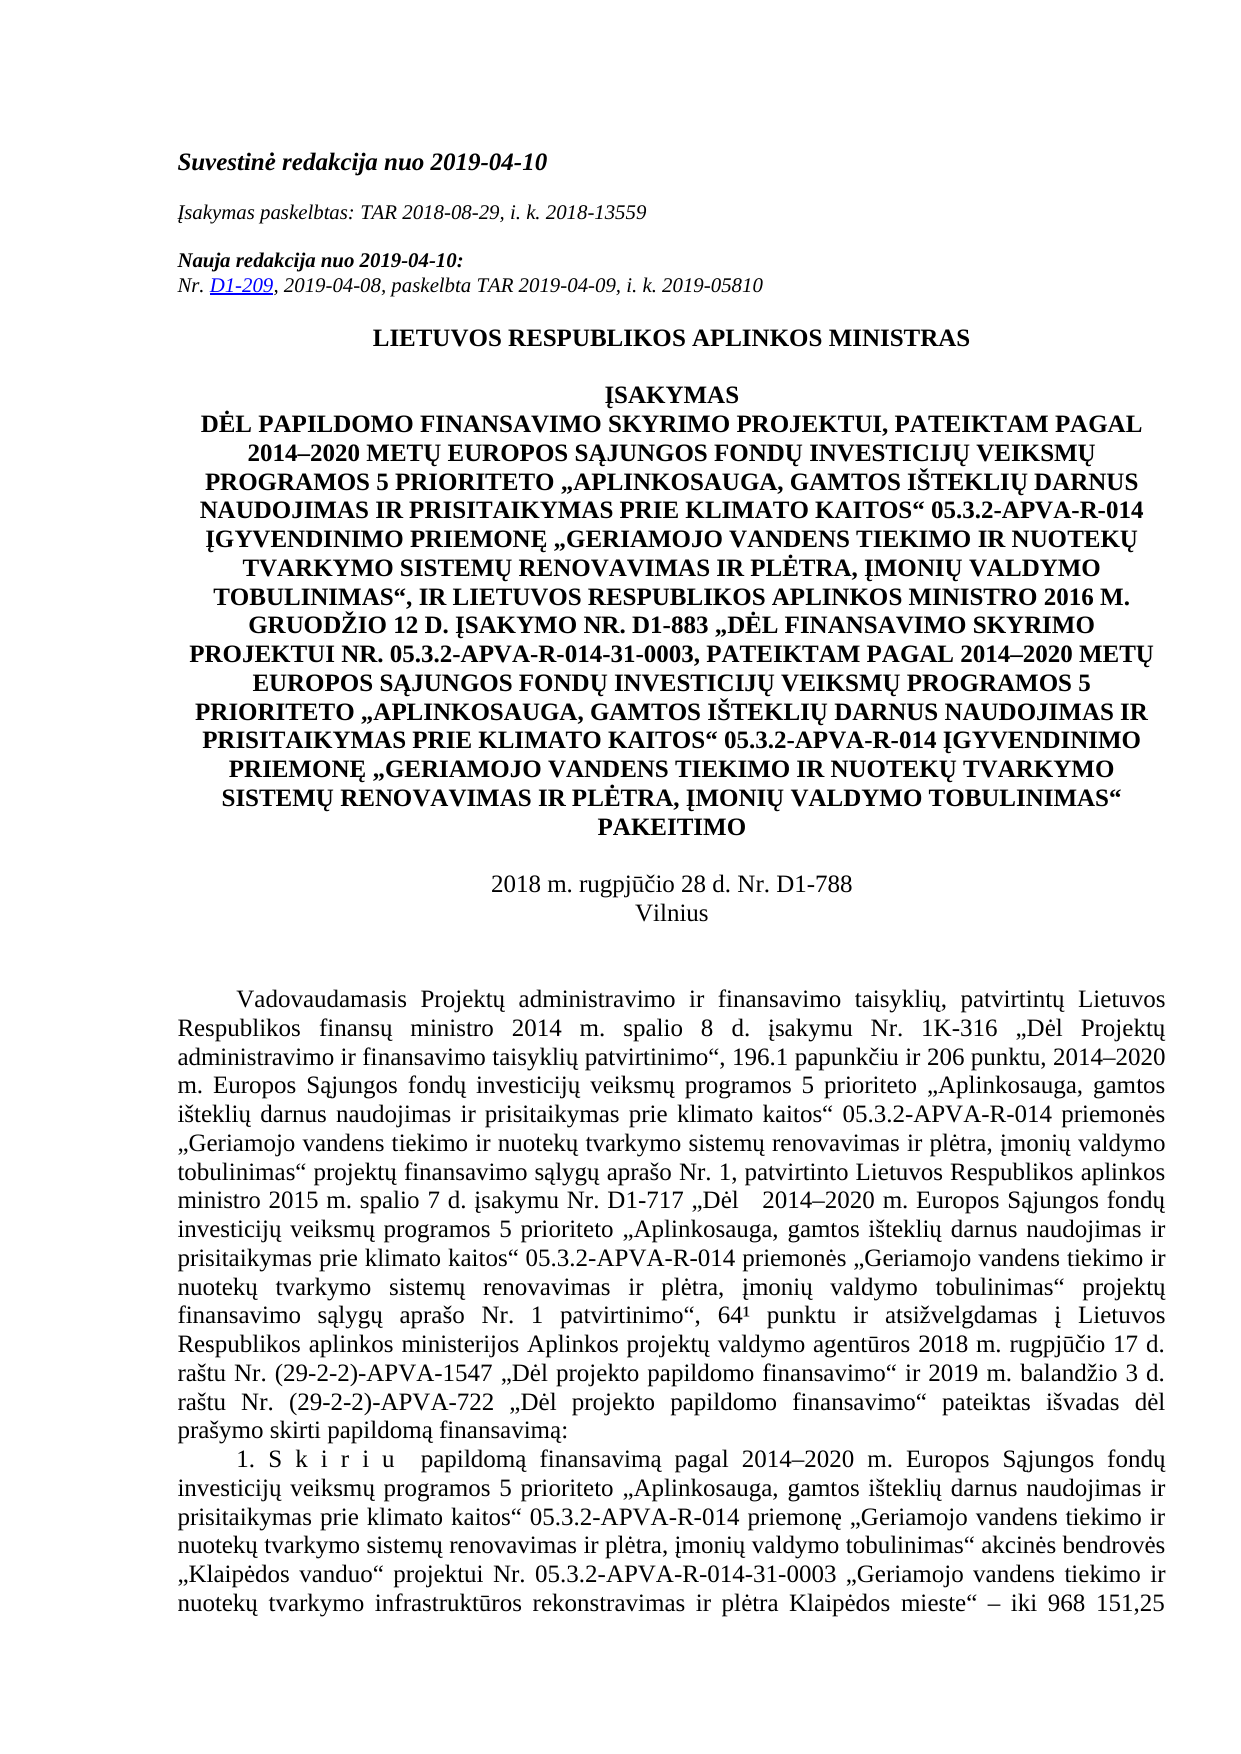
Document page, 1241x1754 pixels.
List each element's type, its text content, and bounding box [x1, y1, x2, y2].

text Vilnius [177, 898, 1166, 927]
text LIETUVOS RESPUBLIKOS APLINKOS MINISTRAS [177, 323, 1166, 352]
text Nr. D1-209, 2019-04-08, paskelbta TAR 2019-04-09, i. k. 2019-05810 [177, 272, 1166, 297]
text Vadovaudamasis Projektų administravimo ir finansavimo taisyklių, patvirtintų Lietuvos Respublikos finansų ministro 2014 m. spalio 8 d. įsakymu Nr. 1K-316 „Dėl Projektų administravimo ir finansavimo taisyklių patvirtinimo“, 196.1 papunkčiu ir 206 punktu, 2014–2020 m. Europos Sąjungos fondų investicijų veiksmų programos 5 prioriteto „Aplinkosauga, gamtos išteklių darnus naudojimas ir prisitaikymas prie klimato kaitos“ 05.3.2-APVA-R-014 priemonės „Geriamojo vandens tiekimo ir nuotekų tvarkymo sistemų renovavimas ir plėtra, įmonių valdymo tobulinimas“ projektų finansavimo sąlygų aprašo Nr. 1, patvirtinto Lietuvos Respublikos aplinkos ministro 2015 m. spalio 7 d. įsakymu Nr. D1-717 „Dėl 2014–2020 m. Europos Sąjungos fondų investicijų veiksmų programos 5 prioriteto „Aplinkosauga, gamtos išteklių darnus naudojimas ir prisitaikymas prie klimato kaitos“ 05.3.2-APVA-R-014 priemonės „Geriamojo vandens tiekimo ir nuotekų tvarkymo sistemų renovavimas ir plėtra, įmonių valdymo tobulinimas“ projektų finansavimo sąlygų aprašo Nr. 1 patvirtinimo“, 64¹ punktu ir atsižvelgdamas į Lietuvos Respublikos aplinkos ministerijos Aplinkos projektų valdymo agentūros 2018 m. rugpjūčio 17 d. raštu Nr. (29-2-2)-APVA-1547 „Dėl projekto papildomo finansavimo“ ir 2019 m. balandžio 3 d. raštu Nr. (29-2-2)-APVA-722 „Dėl projekto papildomo finansavimo“ pateiktas išvadas dėl prašymo skirti papildomą finansavimą: [177, 984, 1166, 1444]
text Suvestinė redakcija nuo 2019-04-10 [177, 147, 1166, 176]
text 1. S k i r i u papildomą finansavimą pagal 2014–2020 m. Europos Sąjungos fondų investicijų veiksmų programos 5 prioriteto „Aplinkosauga, gamtos išteklių darnus naudojimas ir prisitaikymas prie klimato kaitos“ 05.3.2-APVA-R-014 priemonę „Geriamojo vandens tiekimo ir nuotekų tvarkymo sistemų renovavimas ir plėtra, įmonių valdymo tobulinimas“ akcinės bendrovės „Klaipėdos vanduo“ projektui Nr. 05.3.2-APVA-R-014-31-0003 „Geriamojo vandens tiekimo ir nuotekų tvarkymo infrastruktūros rekonstravimas ir plėtra Klaipėdos mieste“ – iki 968 151,25 [177, 1444, 1166, 1617]
text ĮSAKYMAS [177, 380, 1166, 409]
text DĖL PAPILDOMO FINANSAVIMO SKYRIMO PROJEKTUI, PATEIKTAM PAGAL 2014–2020 METŲ EUROPOS SĄJUNGOS FONDŲ INVESTICIJŲ VEIKSMŲ PROGRAMOS 5 PRIORITETO „APLINKOSAUGA, GAMTOS IŠTEKLIŲ DARNUS NAUDOJIMAS IR PRISITAIKYMAS PRIE KLIMATO KAITOS“ 05.3.2-APVA-R-014 ĮGYVENDINIMO PRIEMONĘ „GERIAMOJO VANDENS TIEKIMO IR NUOTEKŲ TVARKYMO SISTEMŲ RENOVAVIMAS IR PLĖTRA, ĮMONIŲ VALDYMO TOBULINIMAS“, IR LIETUVOS RESPUBLIKOS APLINKOS MINISTRO 2016 M. GRUODŽIO 12 D. ĮSAKYMO NR. D1-883 „DĖL FINANSAVIMO SKYRIMO PROJEKTUI NR. 05.3.2-APVA-R-014-31-0003, PATEIKTAM PAGAL 2014–2020 METŲ EUROPOS SĄJUNGOS FONDŲ INVESTICIJŲ VEIKSMŲ PROGRAMOS 5 PRIORITETO „APLINKOSAUGA, GAMTOS IŠTEKLIŲ DARNUS NAUDOJIMAS IR PRISITAIKYMAS PRIE KLIMATO KAITOS“ 05.3.2-APVA-R-014 ĮGYVENDINIMO PRIEMONĘ „GERIAMOJO VANDENS TIEKIMO IR NUOTEKŲ TVARKYMO SISTEMŲ RENOVAVIMAS IR PLĖTRA, ĮMONIŲ VALDYMO TOBULINIMAS“ PAKEITIMO [177, 409, 1166, 840]
text Įsakymas paskelbtas: TAR 2018-08-29, i. k. 2018-13559 [177, 200, 1166, 224]
text 2018 m. rugpjūčio 28 d. Nr. D1-788 [177, 869, 1166, 898]
text Nauja redakcija nuo 2019-04-10: [177, 248, 1166, 272]
